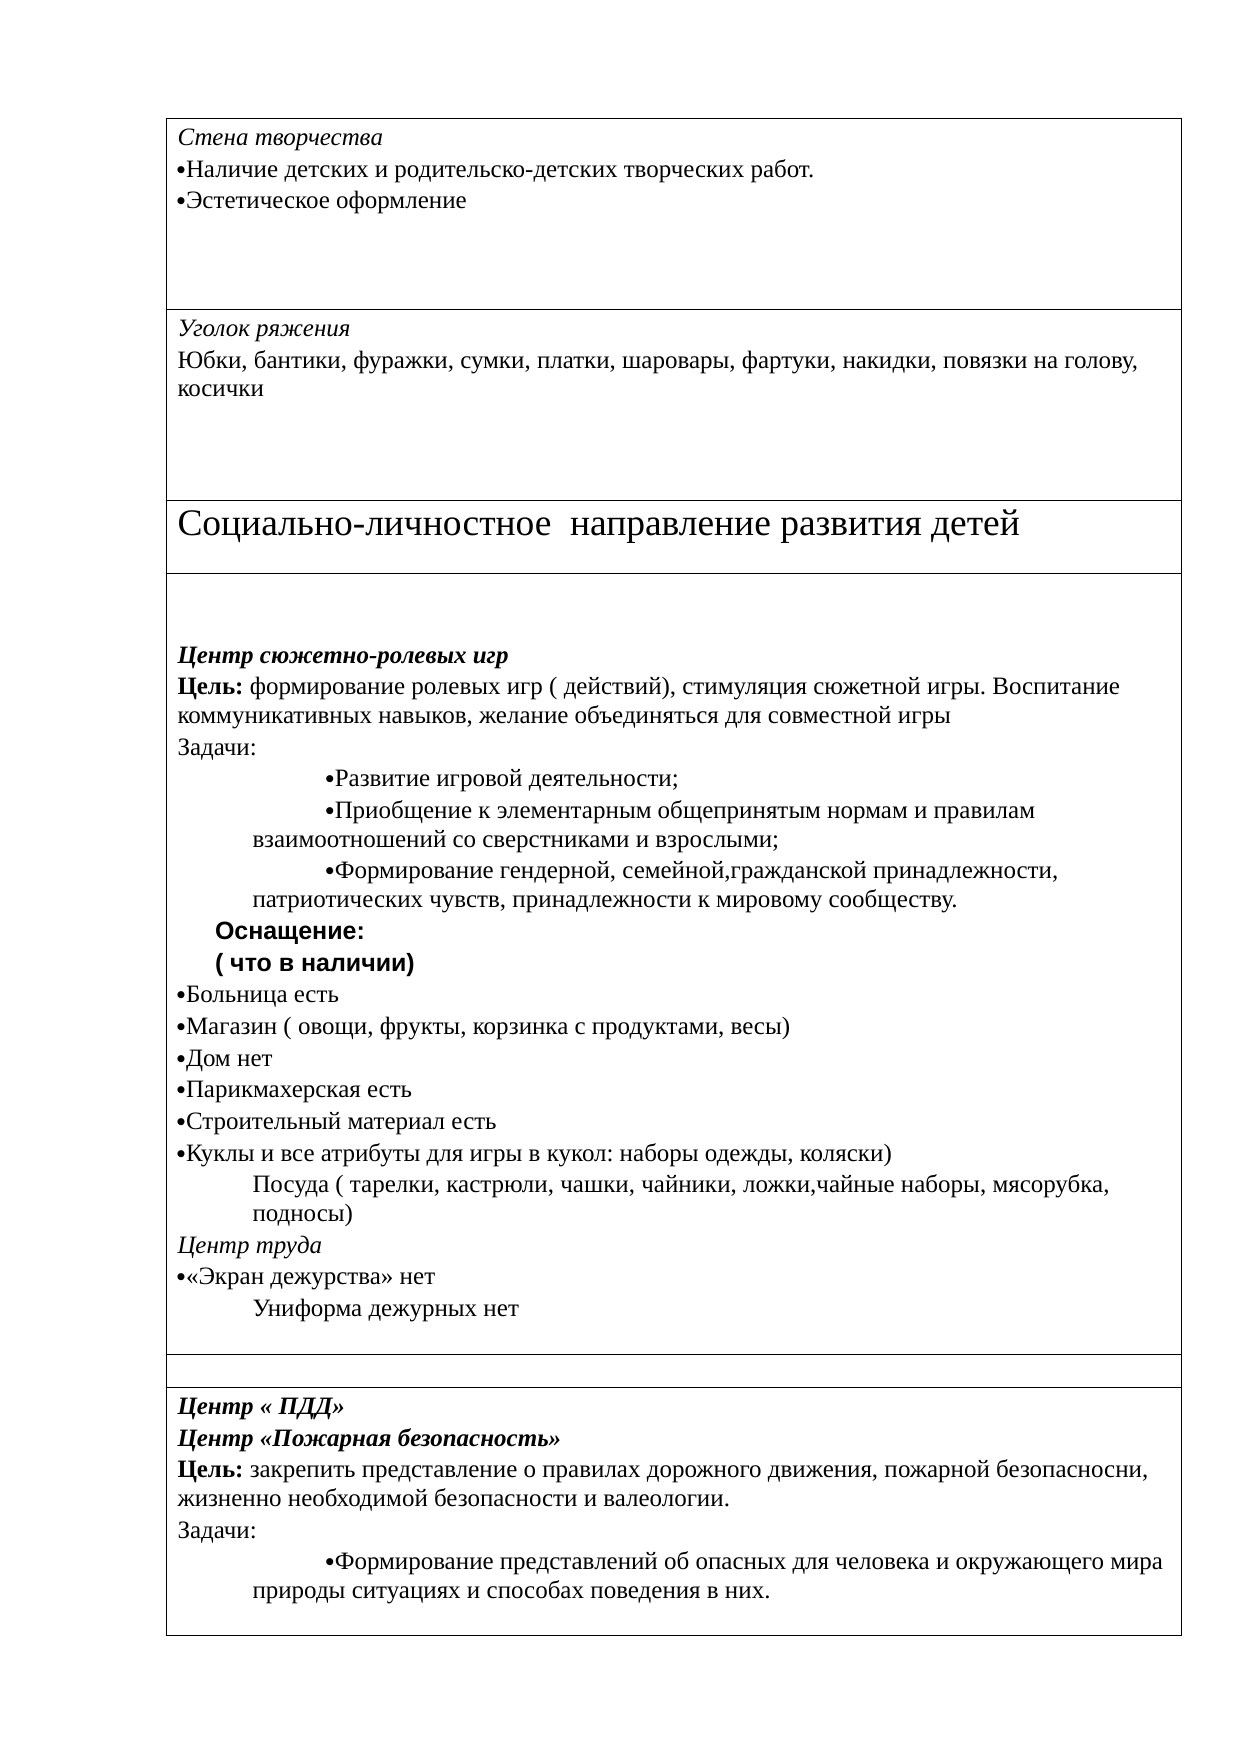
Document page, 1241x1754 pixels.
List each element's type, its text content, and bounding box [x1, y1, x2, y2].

table_cell [167, 1355, 1181, 1387]
table_cell Центр « ПДД» Центр «Пожарная безопасность» Цель: закрепить представление о правилах дорожного движения, пожарной безопасносни, жизненно необходимой безопасности и валеологии. Задачи: Формирование представлений об опасных для человека и окружающего мира природы ситуациях и способах поведения в них. Приобщение к правилам безопасного для человека и окружающего мира природы поведения Обогатить знания детей о правилах безопасности дорожного движения Формирование осторожного и осмотрительного отношения к потенциальноопасным для человека и окружающего мира ситуациям. Сохранение и укрепление физического и психического здоровья детей Воспитание культурно-гигиенических навыков Формирование начальных представлений о здоровом образе жизни Оснащение Плакаты нет , книги нет , дидактические игры 1 шт [167, 1388, 1181, 1635]
table_cell Уголок ряжения Юбки, бантики, фуражки, сумки, платки, шаровары, фартуки, накидки, повязки на голову, косички [167, 310, 1181, 499]
table_cell Центр сюжетно-ролевых игр Цель: формирование ролевых игр ( действий), стимуляция сюжетной игры. Воспитание коммуникативных навыков, желание объединяться для совместной игры Задачи: Развитие игровой деятельности; Приобщение к элементарным общепринятым нормам и правилам взаимоотношений со сверстниками и взрослыми; Формирование гендерной, семейной,гражданской принадлежности, патриотических чувств, принадлежности к мировому сообществу. Оснащение: ( что в наличии) Больница есть Магазин ( овощи, фрукты, корзинка с продуктами, весы) Дом нет Парикмахерская есть Строительный материал есть Куклы и все атрибуты для игры в кукол: наборы одежды, коляски) Посуда ( тарелки, кастрюли, чашки, чайники, ложки,чайные наборы, мясорубка, подносы) Центр труда «Экран дежурства» нет Униформа дежурных нет [167, 574, 1181, 1354]
table_cell Стена творчества Наличие детских и родительско-детских творческих работ. Эстетическое оформление [167, 119, 1181, 309]
table_cell Социально-личностное направление развития детей [167, 501, 1181, 572]
